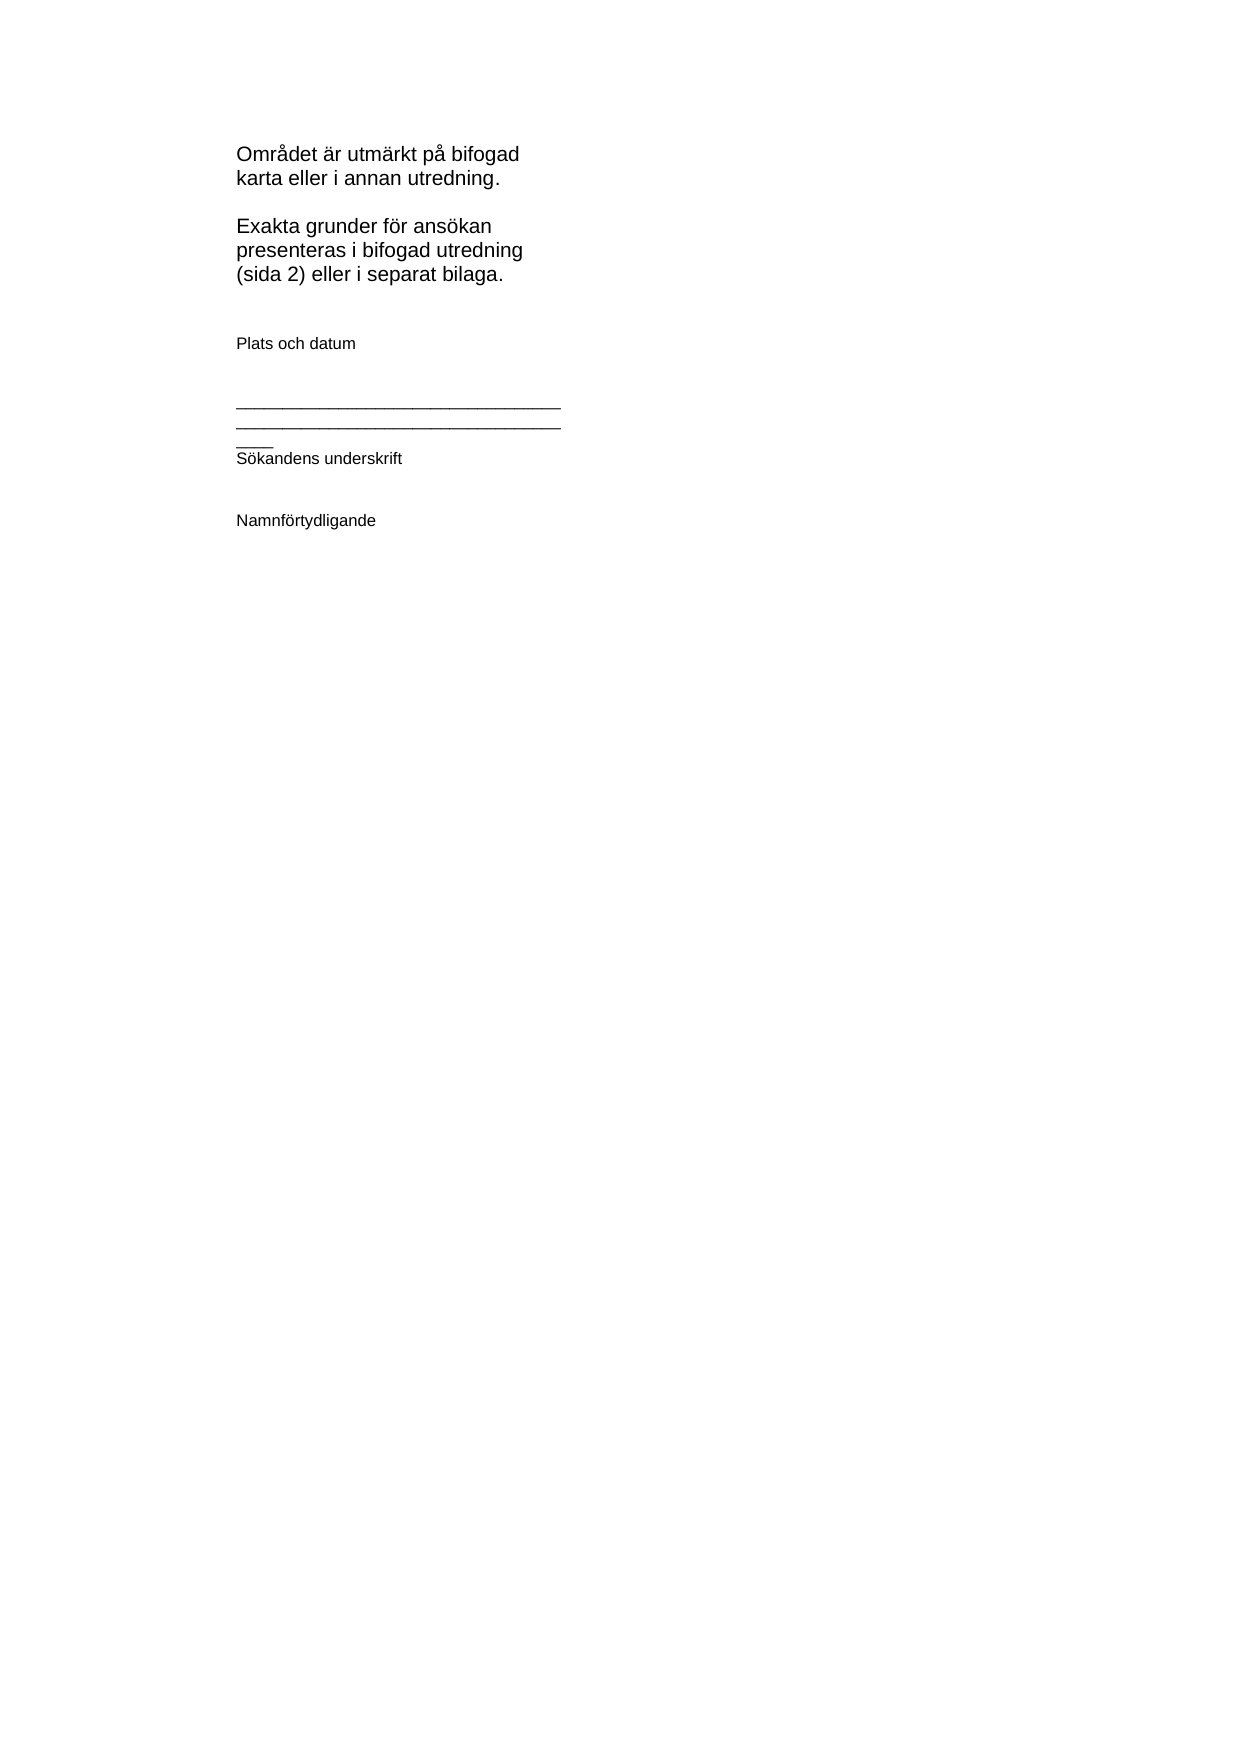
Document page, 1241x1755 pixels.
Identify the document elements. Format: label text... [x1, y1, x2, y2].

text __________________________________________________________________________ [236, 391, 568, 449]
text Plats och datum [236, 334, 568, 353]
text Exakta grunder för ansökan presenteras i bifogad utredning (sida 2) eller i separat bilaga. [236, 214, 550, 286]
text Sökandens underskrift [236, 449, 568, 468]
text Området är utmärkt på bifogad karta eller i annan utredning. [236, 142, 550, 190]
text Namnförtydligande [236, 511, 568, 530]
